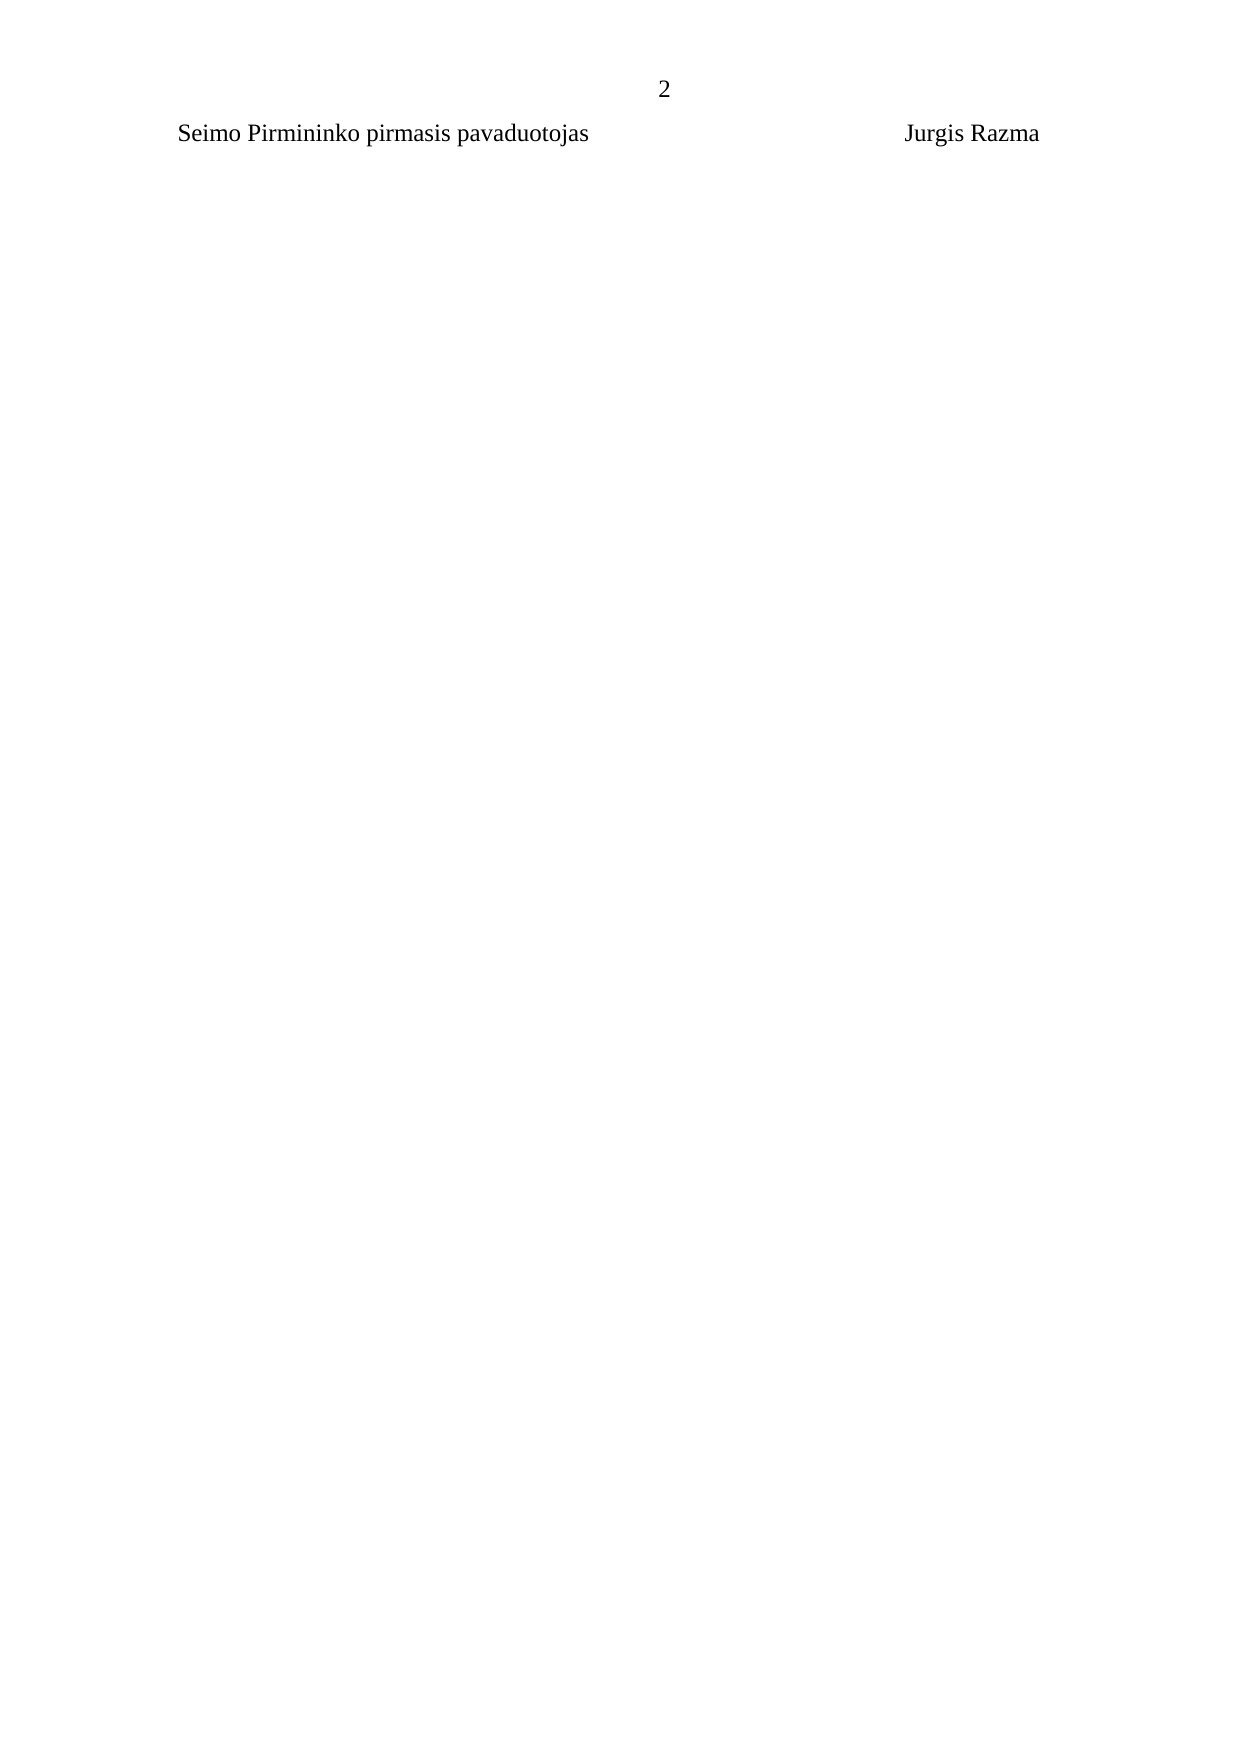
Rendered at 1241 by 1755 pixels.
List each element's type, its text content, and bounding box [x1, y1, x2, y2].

text Seimo Pirmininko pirmasis pavaduotojas (Parašas Jurgis Razma [177, 118, 1152, 147]
